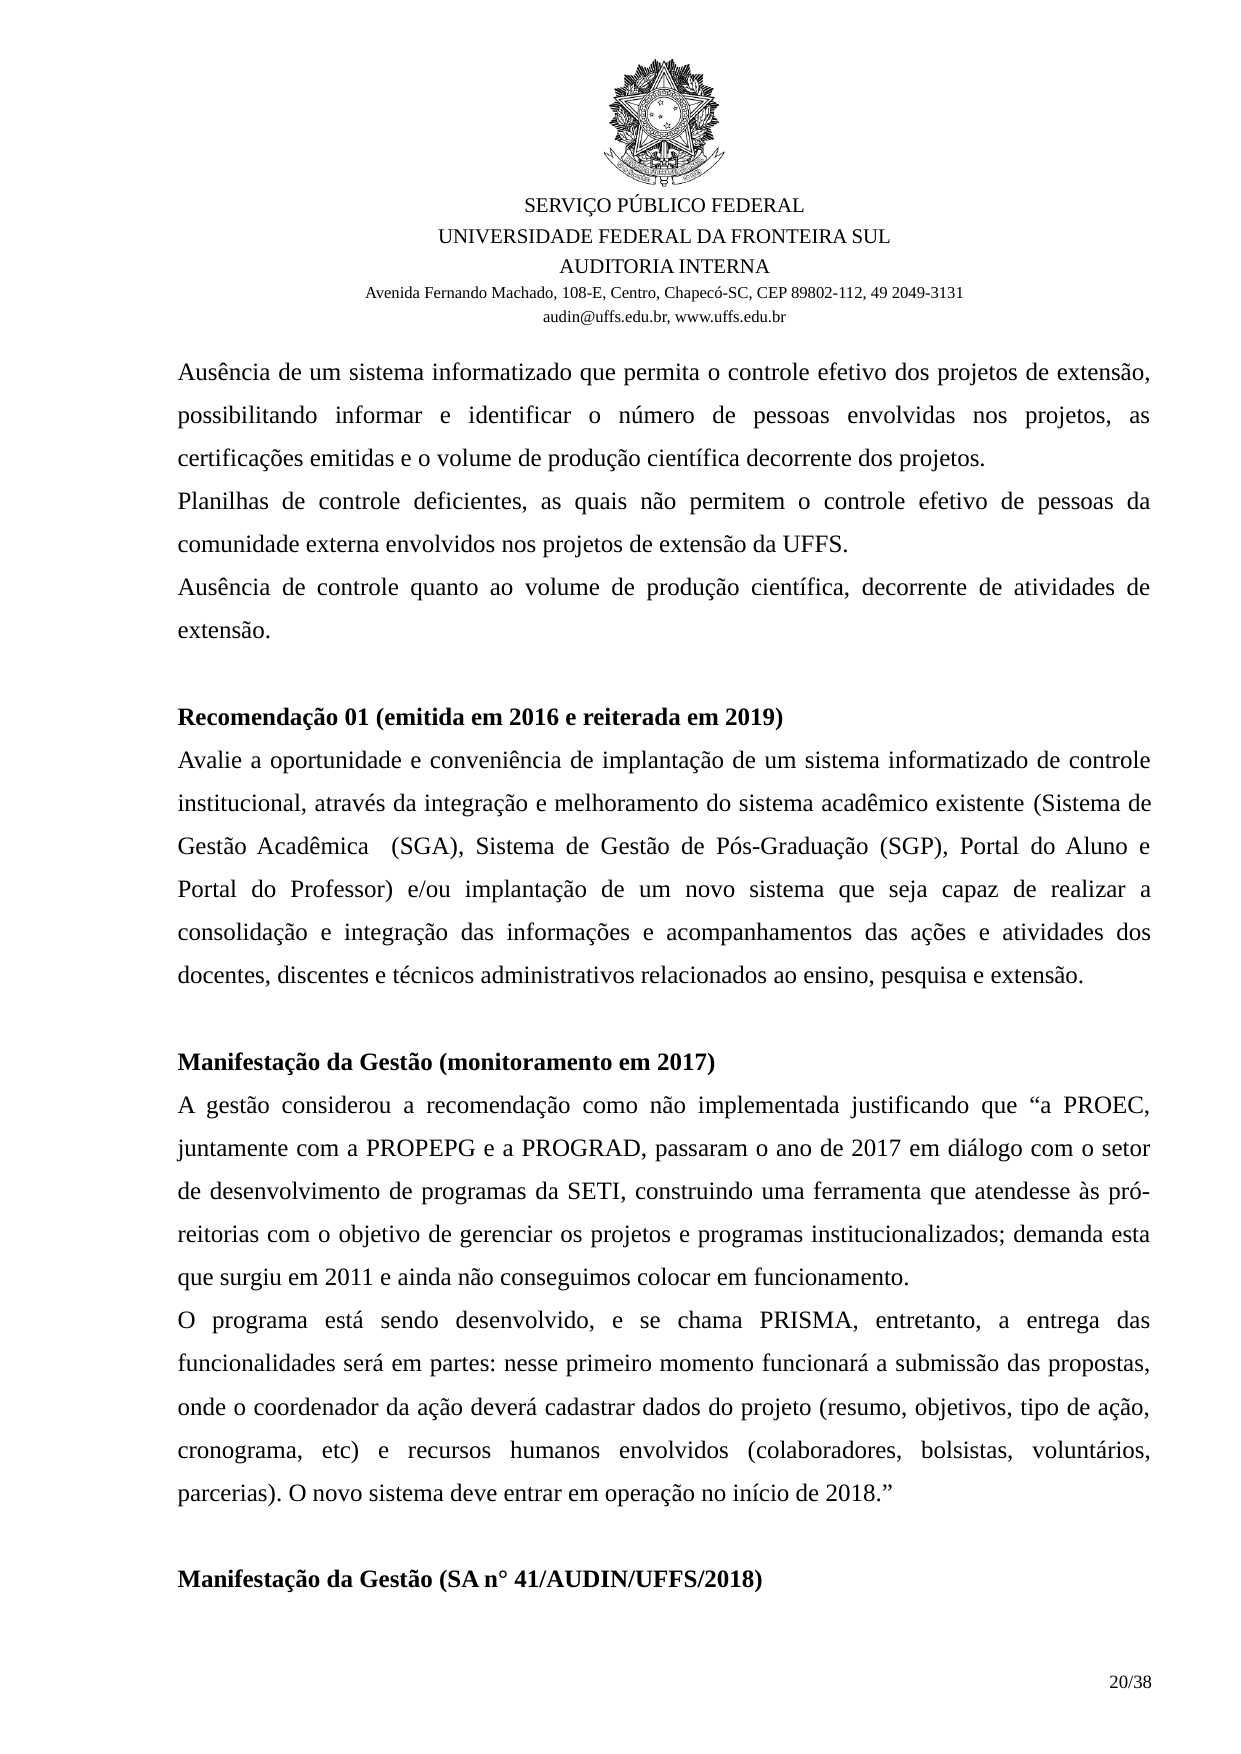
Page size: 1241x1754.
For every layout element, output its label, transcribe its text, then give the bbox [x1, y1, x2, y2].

text Recomendação 01 (emitida em 2016 e reiterada em 2019) [177, 702, 1152, 730]
text Ausência de um sistema informatizado que permita o controle efetivo dos projetos de extensão, possibilitando informar e identificar o número de pessoas envolvidas nos projetos, as certificações emitidas e o volume de produção científica decorrente dos projetos. [177, 357, 1152, 472]
text Manifestação da Gestão (monitoramento em 2017) [177, 1047, 1152, 1075]
text Ausência de controle quanto ao volume de produção científica, decorrente de atividades de extensão. [177, 572, 1152, 644]
text O programa está sendo desenvolvido, e se chama PRISMA, entretanto, a entrega das funcionalidades será em partes: nesse primeiro momento funcionará a submissão das propostas, onde o coordenador da ação deverá cadastrar dados do projeto (resumo, objetivos, tipo de ação, cronograma, etc) e recursos humanos envolvidos (colaboradores, bolsistas, voluntários, parcerias). O novo sistema deve entrar em operação no início de 2018.” [177, 1305, 1152, 1507]
text Planilhas de controle deficientes, as quais não permitem o controle efetivo de pessoas da comunidade externa envolvidos nos projetos de extensão da UFFS. [177, 486, 1152, 558]
text Manifestação da Gestão (SA n° 41/AUDIN/UFFS/2018) [177, 1564, 1152, 1593]
text Avalie a oportunidade e conveniência de implantação de um sistema informatizado de controle institucional, através da integração e melhoramento do sistema acadêmico existente (Sistema de Gestão Acadêmica (SGA), Sistema de Gestão de Pós-Graduação (SGP), Portal do Aluno e Portal do Professor) e/ou implantação de um novo sistema que seja capaz de realizar a consolidação e integração das informações e acompanhamentos das ações e atividades dos docentes, discentes e técnicos administrativos relacionados ao ensino, pesquisa e extensão. [177, 745, 1152, 989]
text A gestão considerou a recomendação como não implementada justificando que “a PROEC, juntamente com a PROPEPG e a PROGRAD, passaram o ano de 2017 em diálogo com o setor de desenvolvimento de programas da SETI, construindo uma ferramenta que atendesse às pró-reitorias com o objetivo de gerenciar os projetos e programas institucionalizados; demanda esta que surgiu em 2011 e ainda não conseguimos colocar em funcionamento. [177, 1090, 1152, 1291]
